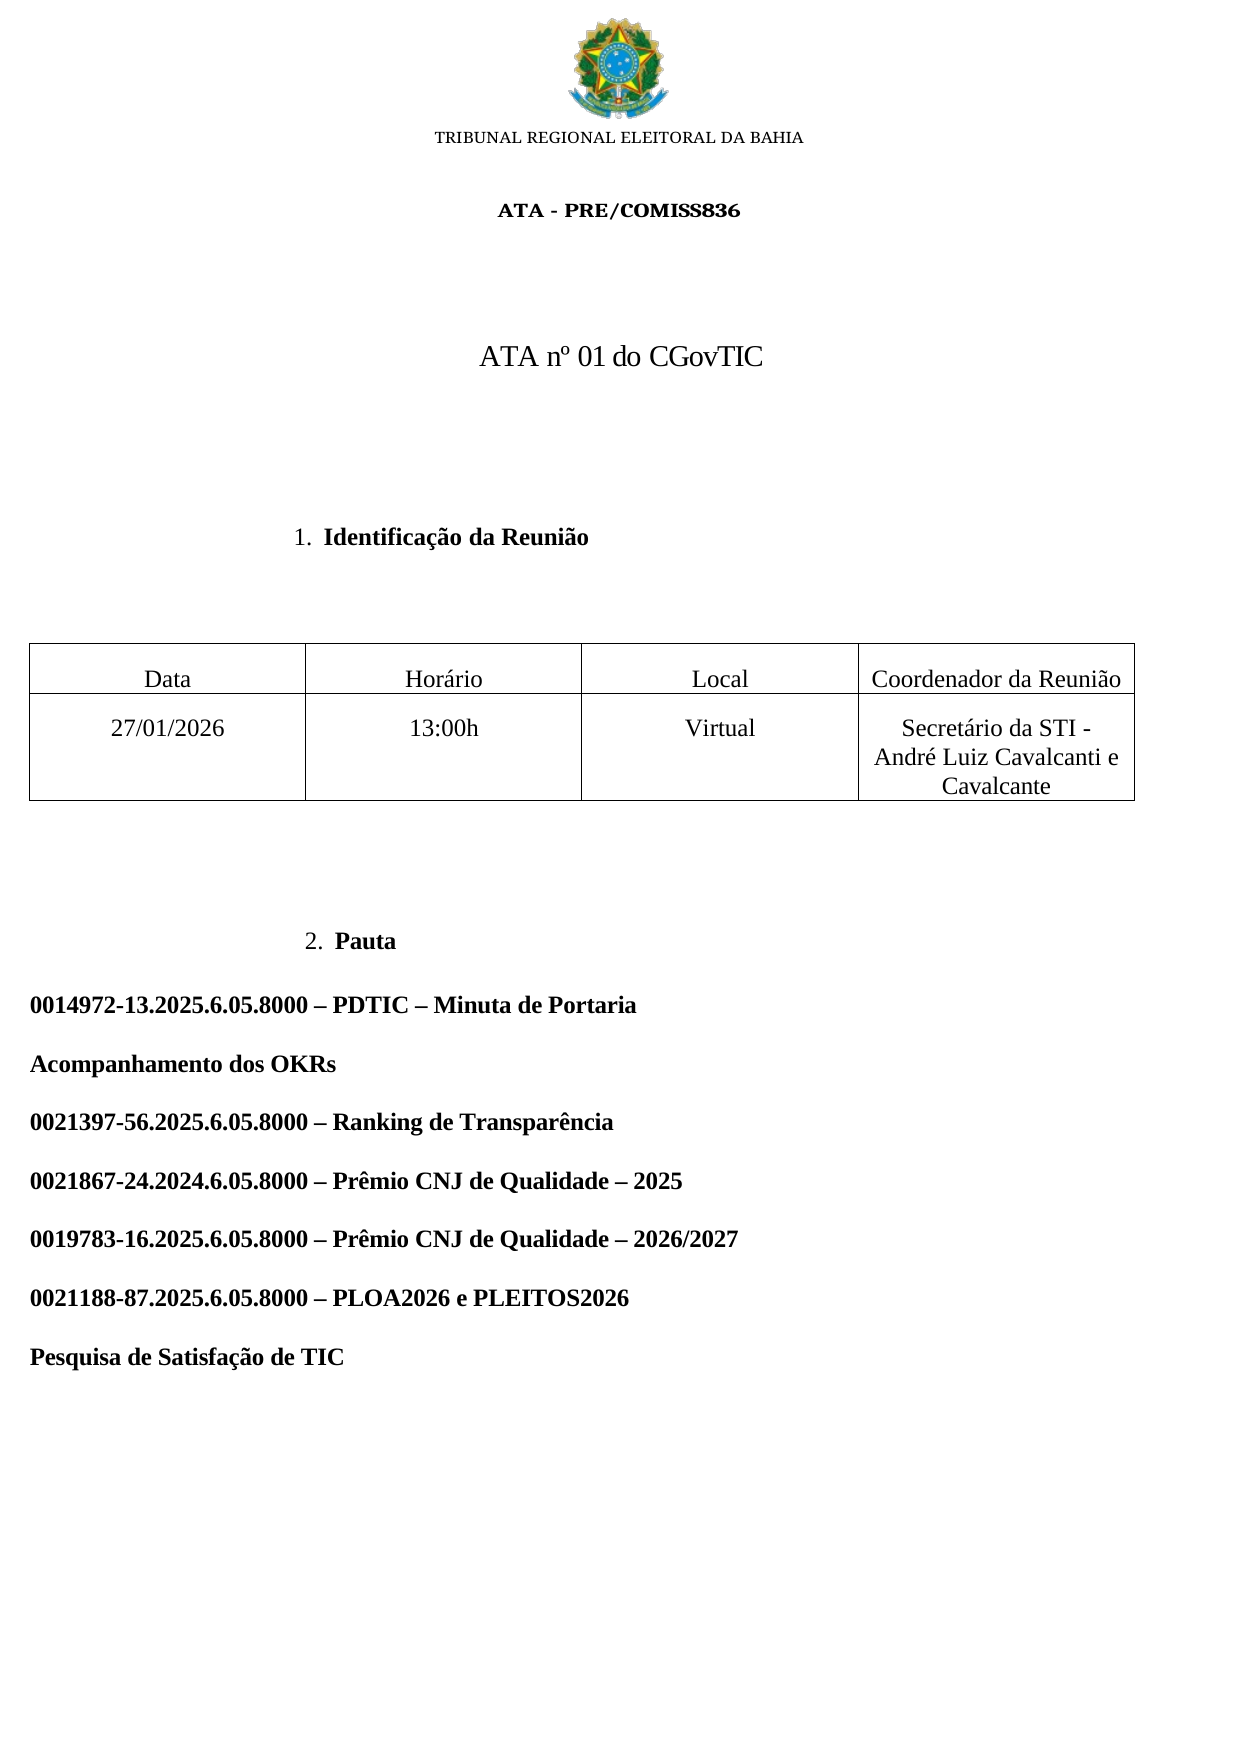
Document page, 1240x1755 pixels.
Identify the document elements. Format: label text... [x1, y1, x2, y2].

list Identificação da Reunião [293, 522, 1210, 551]
table_cell Virtual [582, 694, 858, 799]
table_header Horário [306, 644, 581, 693]
list Pauta [304, 926, 1210, 955]
text 0021188-87.2025.6.05.8000 – PLOA2026 e PLEITOS2026 [29, 1283, 1210, 1312]
table_cell 27/01/2026 [30, 694, 305, 799]
text TRIBUNAL REGIONAL ELEITORAL DA BAHIA [30, 127, 1208, 148]
text ATA - PRE/COMISS836 [30, 200, 1208, 223]
text 0019783-16.2025.6.05.8000 – Prêmio CNJ de Qualidade – 2026/2027 [29, 1224, 1210, 1253]
table_header Coordenador da Reunião [859, 644, 1134, 693]
table_header Local [582, 644, 858, 693]
text Acompanhamento dos OKRs [29, 1049, 1210, 1078]
text 0014972-13.2025.6.05.8000 – PDTIC – Minuta de Portaria [29, 990, 1210, 1019]
text 0021397-56.2025.6.05.8000 – Ranking de Transparência [29, 1107, 1210, 1136]
table_cell 13:00h [306, 694, 581, 799]
table_header Data [30, 644, 305, 693]
table_cell Secretário da STI - André Luiz Cavalcanti e Cavalcante [859, 694, 1134, 799]
text Pesquisa de Satisfação de TIC [29, 1342, 1210, 1370]
text 0021867-24.2024.6.05.8000 – Prêmio CNJ de Qualidade – 2025 [29, 1166, 1210, 1195]
text ATA nº 01 do CGovTIC [34, 338, 1210, 373]
